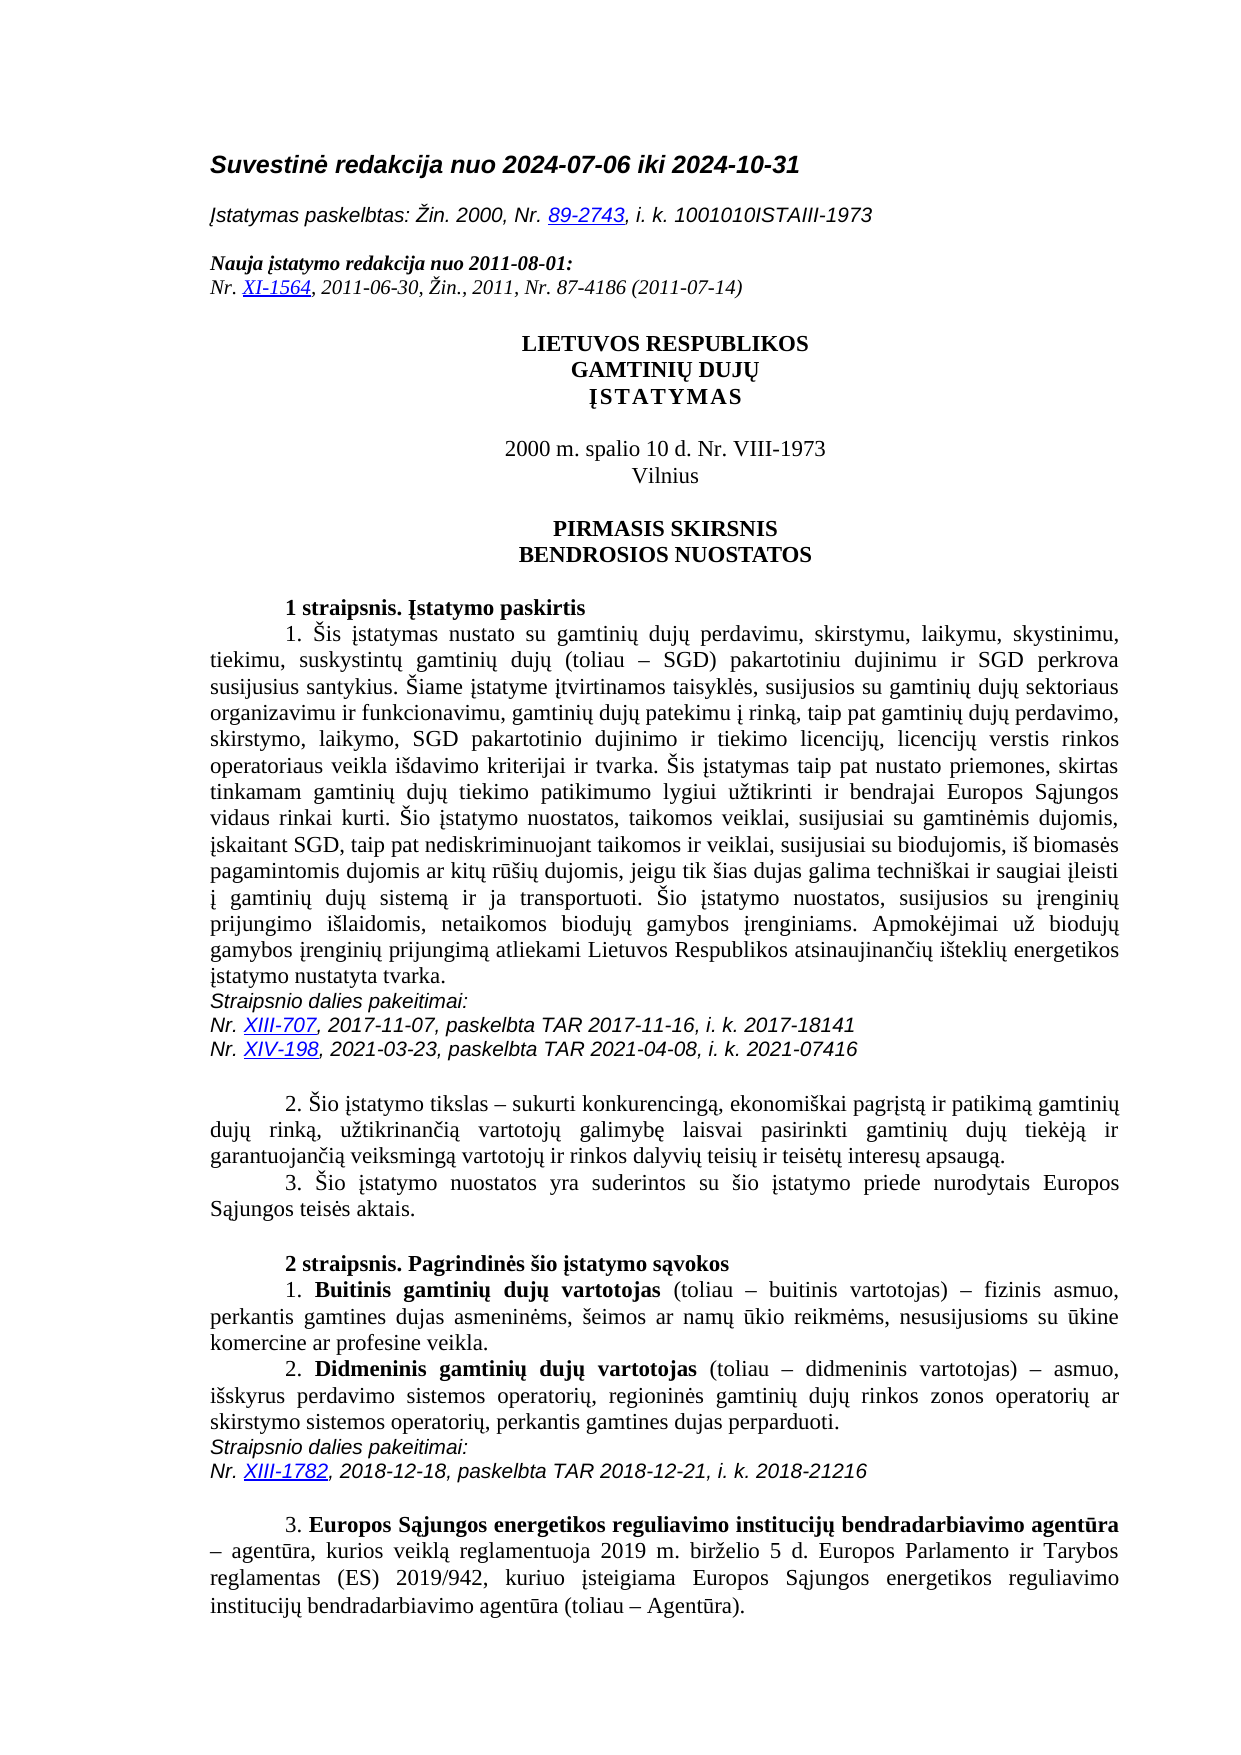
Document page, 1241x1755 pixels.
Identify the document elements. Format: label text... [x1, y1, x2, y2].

text Nr. XIII-707, 2017-11-07, paskelbta TAR 2017-11-16, i. k. 2017-18141 [210, 1013, 1120, 1037]
text 2. Šio įstatymo tikslas – sukurti konkurencingą, ekonomiškai pagrįstą ir patikimą gamtinių dujų rinką, užtikrinančią vartotojų galimybę laisvai pasirinkti gamtinių dujų tiekėją ir garantuojančią veiksmingą vartotojų ir rinkos dalyvių teisių ir teisėtų interesų apsaugą. [210, 1089, 1120, 1169]
text 1. Buitinis gamtinių dujų vartotojas (toliau – buitinis vartotojas) – fizinis asmuo, perkantis gamtines dujas asmeninėms, šeimos ar namų ūkio reikmėms, nesusijusioms su ūkine komercine ar profesine veikla. [210, 1276, 1120, 1356]
text Nr. XI-1564, 2011-06-30, Žin., 2011, Nr. 87-4186 (2011-07-14) [210, 275, 1120, 299]
text BENDROSIOS NUOSTATOS [210, 541, 1120, 567]
text LIETUVOS RESPUBLIKOS [210, 330, 1120, 356]
text Nr. XIV-198, 2021-03-23, paskelbta TAR 2021-04-08, i. k. 2021-07416 [210, 1037, 1120, 1061]
text Įstatymas paskelbtas: Žin. 2000, Nr. 89-2743, i. k. 1001010ISTAIII-1973 [210, 203, 1120, 227]
text Straipsnio dalies pakeitimai: [210, 989, 1120, 1013]
text 1 straipsnis. Įstatymo paskirtis [210, 594, 1120, 620]
text Nauja įstatymo redakcija nuo 2011-08-01: [210, 251, 1120, 275]
text 3. Europos Sąjungos energetikos reguliavimo institucijų bendradarbiavimo agentūra – agentūra, kurios veiklą reglamentuoja 2019 m. birželio 5 d. Europos Parlamento ir Tarybos reglamentas (ES) 2019/942, kuriuo įsteigiama Europos Sąjungos energetikos reguliavimo institucijų bendradarbiavimo agentūra (toliau – Agentūra). [210, 1511, 1120, 1619]
text Straipsnio dalies pakeitimai: [210, 1434, 1120, 1458]
text 2000 m. spalio 10 d. Nr. VIII-1973 Vilnius [210, 436, 1120, 488]
text 1. Šis įstatymas nustato su gamtinių dujų perdavimu, skirstymu, laikymu, skystinimu, tiekimu, suskystintų gamtinių dujų (toliau – SGD) pakartotiniu dujinimu ir SGD perkrova susijusius santykius. Šiame įstatyme įtvirtinamos taisyklės, susijusios su gamtinių dujų sektoriaus organizavimu ir funkcionavimu, gamtinių dujų patekimu į rinką, taip pat gamtinių dujų perdavimo, skirstymo, laikymo, SGD pakartotinio dujinimo ir tiekimo licencijų, licencijų verstis rinkos operatoriaus veikla išdavimo kriterijai ir tvarka. Šis įstatymas taip pat nustato priemones, skirtas tinkamam gamtinių dujų tiekimo patikimumo lygiui užtikrinti ir bendrajai Europos Sąjungos vidaus rinkai kurti. Šio įstatymo nuostatos, taikomos veiklai, susijusiai su gamtinėmis dujomis, įskaitant SGD, taip pat nediskriminuojant taikomos ir veiklai, susijusiai su biodujomis, iš biomasės pagamintomis dujomis ar kitų rūšių dujomis, jeigu tik šias dujas galima techniškai ir saugiai įleisti į gamtinių dujų sistemą ir ja transportuoti. Šio įstatymo nuostatos, susijusios su įrenginių prijungimo išlaidomis, netaikomos biodujų gamybos įrenginiams. Apmokėjimai už biodujų gamybos įrenginių prijungimą atliekami Lietuvos Respublikos atsinaujinančių išteklių energetikos įstatymo nustatyta tvarka. [210, 620, 1120, 989]
text 2 straipsnis. Pagrindinės šio įstatymo sąvokos [210, 1250, 1120, 1276]
text Suvestinė redakcija nuo 2024-07-06 iki 2024-10-31 [210, 150, 1120, 179]
text GAMTINIŲ DUJŲ [210, 356, 1120, 383]
text 3. Šio įstatymo nuostatos yra suderintos su šio įstatymo priede nurodytais Europos Sąjungos teisės aktais. [210, 1169, 1120, 1221]
text ĮSTATYMAS [210, 383, 1120, 409]
text PIRMASIS SKIRSNIS [210, 514, 1120, 541]
text 2. Didmeninis gamtinių dujų vartotojas (toliau – didmeninis vartotojas) – asmuo, išskyrus perdavimo sistemos operatorių, regioninės gamtinių dujų rinkos zonos operatorių ar skirstymo sistemos operatorių, perkantis gamtines dujas perparduoti. [210, 1356, 1120, 1434]
text Nr. XIII-1782, 2018-12-18, paskelbta TAR 2018-12-21, i. k. 2018-21216 [210, 1458, 1120, 1482]
